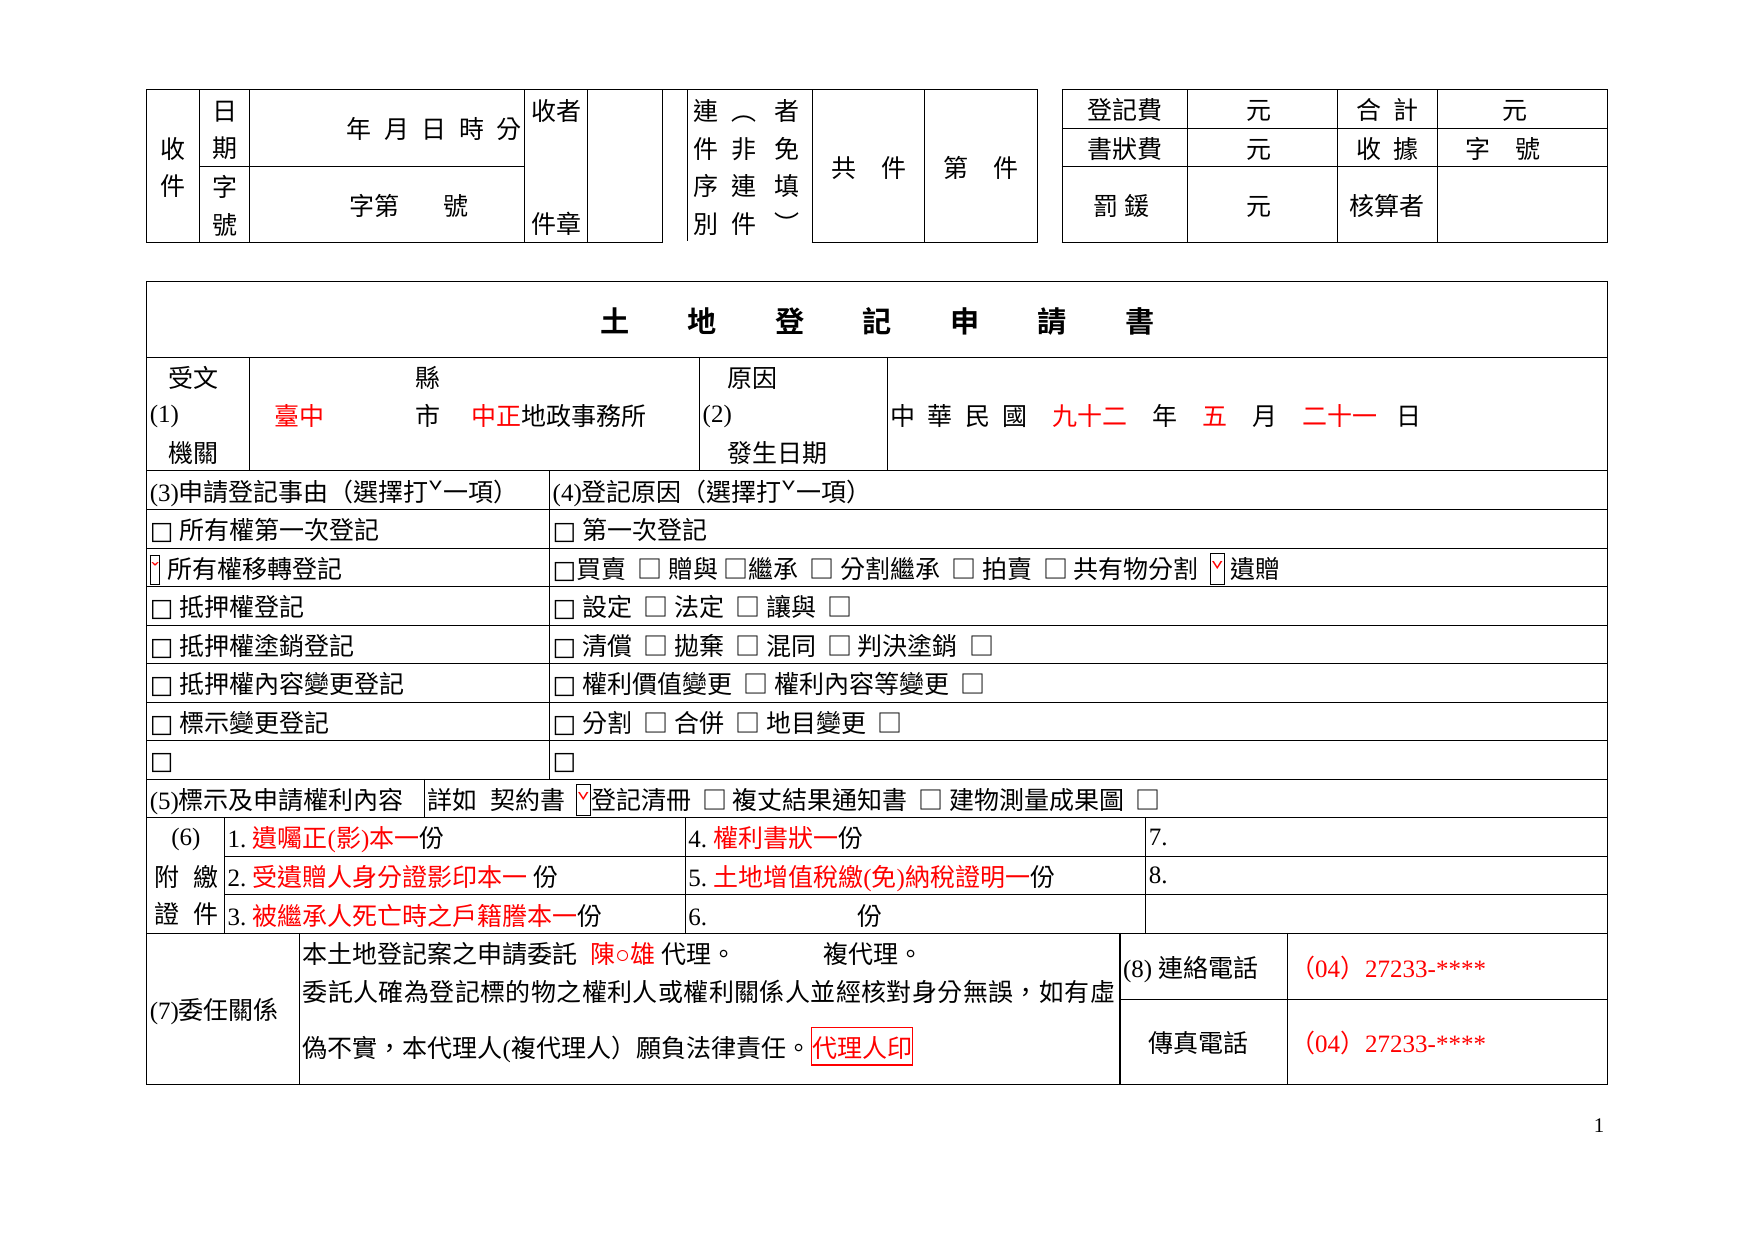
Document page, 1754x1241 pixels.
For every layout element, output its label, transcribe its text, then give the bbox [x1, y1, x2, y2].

table_cell □ 設定 □ 法定 □ 讓與 □ [550, 587, 1607, 624]
table_cell 者免填︶ [762, 90, 812, 242]
table_cell [1038, 89, 1062, 242]
table_cell 日期 [200, 90, 249, 166]
table_cell 4. 權利書狀一份 [686, 818, 1145, 856]
table_cell 8. [1146, 857, 1607, 894]
table_cell (6) [147, 818, 224, 856]
table_cell 元 [1188, 167, 1337, 242]
table_cell 連件序別 [687, 90, 724, 242]
table_cell 字號 [200, 167, 249, 242]
table_cell 5. 土地增值稅繳(免)納稅證明一份 [686, 857, 1145, 894]
table_cell □買賣 □ 贈與 □繼承 □ 分割繼承 □ 拍賣 □ 共有物分割 ˇ 遺贈 [550, 549, 1607, 586]
table_cell 元 [1188, 129, 1337, 166]
table_cell 收 件 [147, 90, 199, 242]
table_cell □ 抵押權塗銷登記 [147, 626, 549, 663]
table_cell □ 第一次登記 [550, 510, 1607, 547]
table_cell (8) 連絡電話 [1121, 934, 1287, 999]
table_cell 共 件 [813, 90, 924, 242]
table_cell 書狀費 [1063, 129, 1187, 166]
table_cell 收 據 [1338, 129, 1437, 166]
table_cell □ 抵押權內容變更登記 [147, 664, 549, 702]
table_cell 臺中 [250, 358, 349, 470]
table_cell (7)委任關係 [147, 934, 299, 1084]
table_cell 繳 件 [187, 856, 224, 933]
table_cell 詳如 契約書 ˇ登記清冊 □ 複丈結果通知書 □ 建物測量成果圖 □ [425, 780, 1607, 817]
table_cell 附 證 [147, 856, 187, 933]
table_cell □ [147, 741, 549, 779]
table_cell 傳真電話 [1121, 1000, 1287, 1084]
table_cell (3)申請登記事由（選擇打ˇ一項） [147, 471, 549, 509]
table_cell □ 分割 □ 合併 □ 地目變更 □ [550, 703, 1607, 740]
table_header [725, 61, 1607, 89]
table_cell ︵非連件 [725, 90, 762, 242]
table_cell □ 清償 □ 拋棄 □ 混同 □ 判決塗銷 □ [550, 626, 1607, 663]
table_cell (4)登記原因（選擇打ˇ一項） [550, 471, 1607, 509]
table_cell 受文 (1) 機關 [147, 358, 249, 470]
table_cell □ 抵押權登記 [147, 587, 549, 624]
table_cell [1438, 167, 1607, 242]
table_cell (5)標示及申請權利內容 [147, 780, 424, 817]
table_cell [1146, 895, 1607, 933]
table_cell 罰 鍰 [1063, 167, 1187, 242]
table_cell ˇ 所有權移轉登記 [147, 549, 549, 586]
table_cell 中正地政事務所 [450, 358, 699, 470]
table_cell 合 計 [1338, 90, 1437, 128]
table_cell 7. [1146, 818, 1607, 856]
table_cell [663, 90, 687, 242]
table_cell 本土地登記案之申請委託 陳○雄 代理。 複代理。 委託人確為登記標的物之權利人或權利關係人並經核對身分無誤，如有虛偽不實，本代理人(複代理人）願負法律責任。代理人印 [300, 934, 1119, 1084]
table_cell □ [550, 741, 1607, 779]
table_cell 3. 被繼承人死亡時之戶籍謄本一份 [225, 895, 685, 933]
table_cell 字第 號 [250, 167, 524, 242]
table_header [147, 61, 724, 89]
table_cell 元 [1188, 90, 1337, 128]
table_cell 登記費 [1063, 90, 1187, 128]
table_cell 字 號 [1438, 129, 1607, 166]
table_cell （04）27233-**** [1288, 1000, 1607, 1084]
table_cell 原因 (2) 發生日期 [700, 358, 887, 470]
table_cell （04）27233-**** [1288, 934, 1607, 999]
table_cell 1. 遺囑正(影)本一份 [225, 818, 685, 856]
table_cell 元 [1438, 90, 1607, 128]
table_header 土 地 登 記 申 請 書 [147, 282, 1607, 357]
table_cell 核算者 [1338, 167, 1437, 242]
table_cell □ 權利價值變更 □ 權利內容等變更 □ [550, 664, 1607, 702]
table_cell 收者 件章 [525, 90, 587, 242]
table_cell 中 華 民 國 九十二 年 五 月 二十一 日 [888, 358, 1607, 470]
table_cell □ 所有權第一次登記 [147, 510, 549, 547]
table_cell 6. 份 [686, 895, 1145, 933]
table_cell 縣 市 [350, 358, 449, 470]
table_cell 第 件 [925, 90, 1037, 242]
table_cell 2. 受遺贈人身分證影印本一 份 [225, 857, 685, 894]
table_cell 年 月 日 時 分 [250, 90, 524, 166]
table_cell [588, 90, 662, 242]
table_cell □ 標示變更登記 [147, 703, 549, 740]
